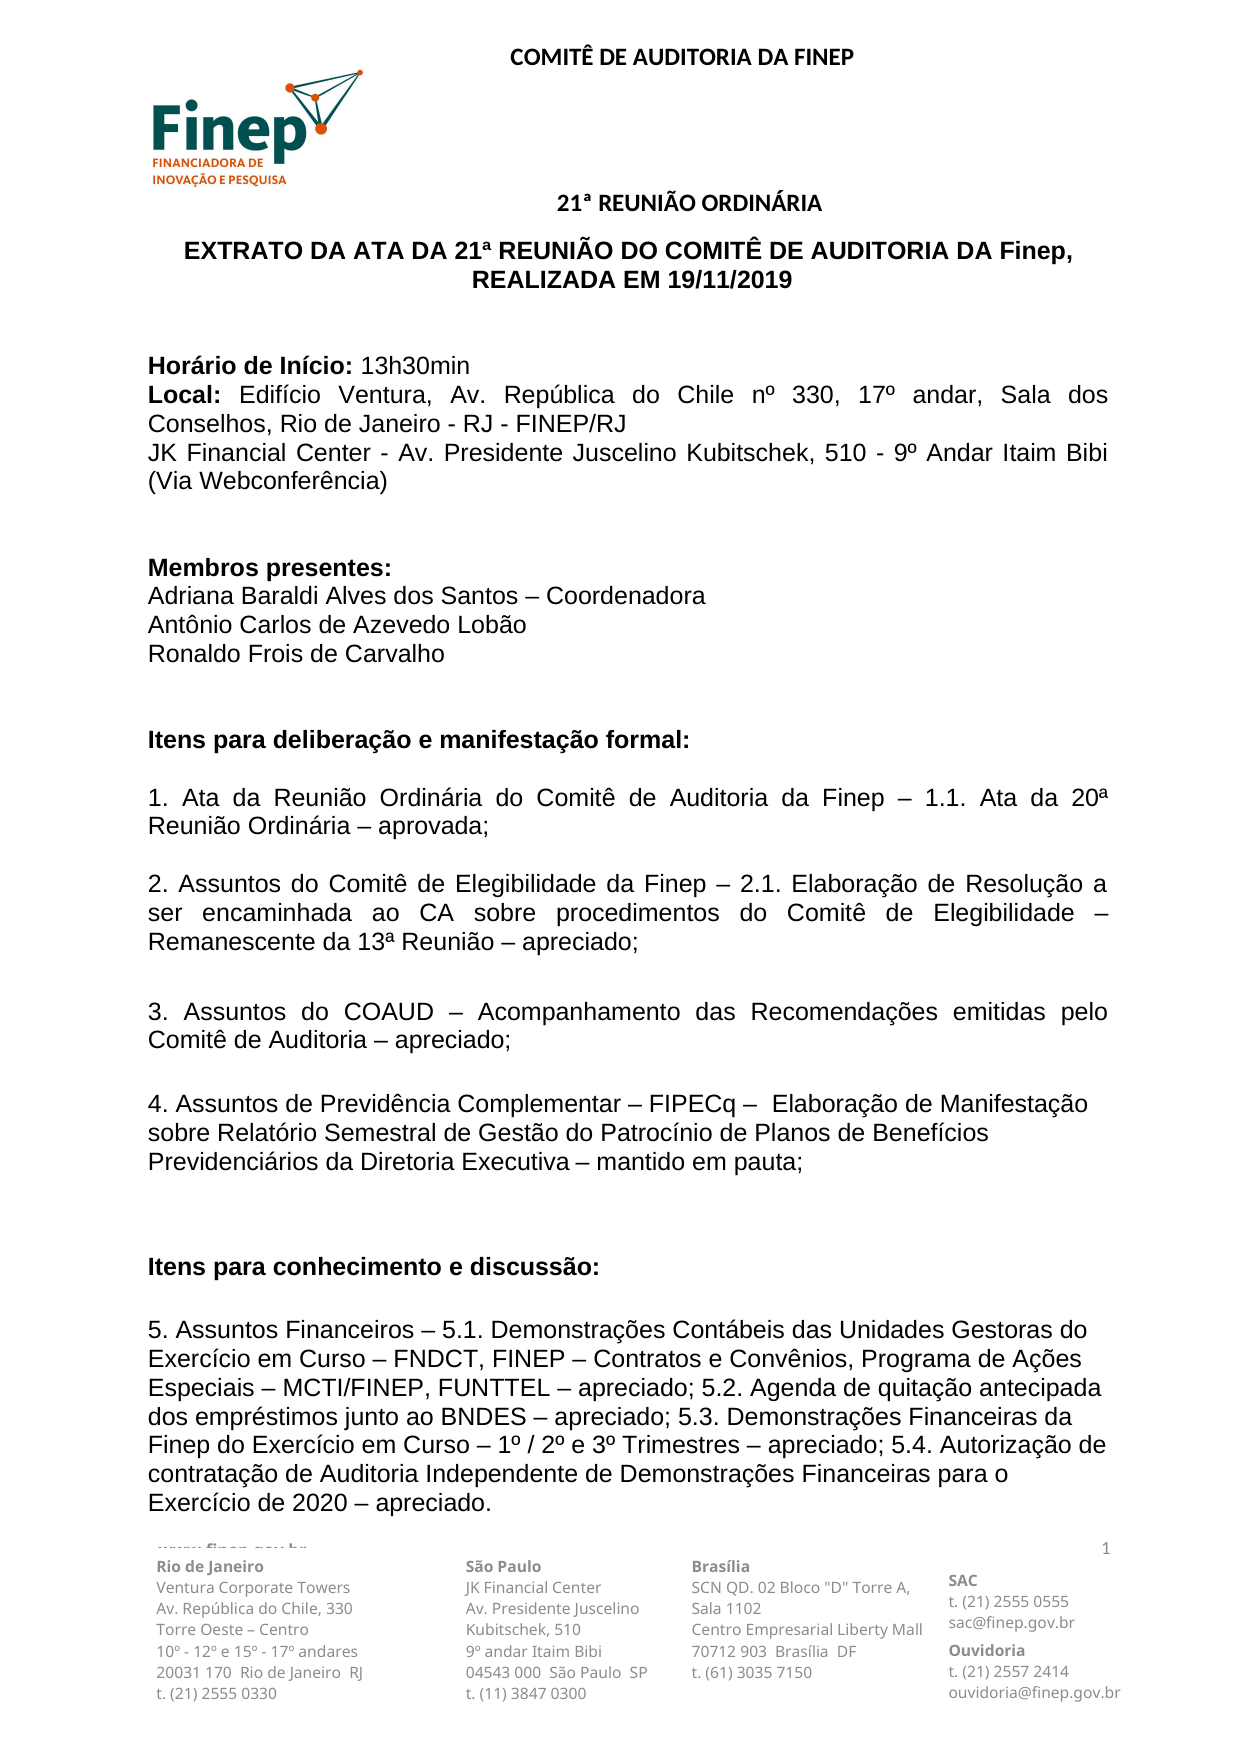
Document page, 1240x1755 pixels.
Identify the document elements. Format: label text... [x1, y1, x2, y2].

text 2. Assuntos do Comitê de Elegibilidade da Finep – 2.1. Elaboração de Resolução a ser encaminhada ao CA sobre procedimentos do Comitê de Elegibilidade – Remanescente da 13ª Reunião – apreciado; [148, 869, 1110, 955]
text 4. Assuntos de Previdência Complementar – FIPECq – Elaboração de Manifestação sobre Relatório Semestral de Gestão do Patrocínio de Planos de Benefícios Previdenciários da Diretoria Executiva – mantido em pauta; [148, 1089, 1110, 1175]
text 1. Ata da Reunião Ordinária do Comitê de Auditoria da Finep – 1.1. Ata da 20ª Reunião Ordinária – aprovada; [148, 782, 1110, 840]
text Antônio Carlos de Azevedo Lobão [148, 610, 1110, 639]
text Membros presentes: [148, 552, 1110, 581]
text REALIZADA EM 19/11/2019 [148, 265, 1110, 294]
text EXTRATO DA ATA DA 21ª REUNIÃO DO COMITÊ DE AUDITORIA DA Finep, [148, 236, 1110, 265]
text Ronaldo Frois de Carvalho [148, 639, 1110, 667]
text Local: Edifício Ventura, Av. República do Chile nº 330, 17º andar, Sala dos Conselhos, Rio de Janeiro - RJ - FINEP/RJ [148, 380, 1110, 437]
text Itens para conhecimento e discussão: [148, 1252, 1110, 1280]
text JK Financial Center - Av. Presidente Juscelino Kubitschek, 510 - 9º Andar Itaim Bibi (Via Webconferência) [148, 437, 1110, 495]
text Adriana Baraldi Alves dos Santos – Coordenadora [148, 581, 1110, 610]
text Itens para deliberação e manifestação formal: [148, 725, 1110, 754]
text Horário de Início: 13h30min [148, 351, 1110, 380]
text 5. Assuntos Financeiros – 5.1. Demonstrações Contábeis das Unidades Gestoras do Exercício em Curso – FNDCT, FINEP – Contratos e Convênios, Programa de Ações Especiais – MCTI/FINEP, FUNTTEL – apreciado; 5.2. Agenda de quitação antecipada dos empréstimos junto ao BNDES – apreciado; 5.3. Demonstrações Financeiras da Finep do Exercício em Curso – 1º / 2º e 3º Trimestres – apreciado; 5.4. Autorização de contratação de Auditoria Independente de Demonstrações Financeiras para o Exercício de 2020 – apreciado. [148, 1315, 1110, 1517]
text 3. Assuntos do COAUD – Acompanhamento das Recomendações emitidas pelo Comitê de Auditoria – apreciado; [148, 997, 1110, 1054]
